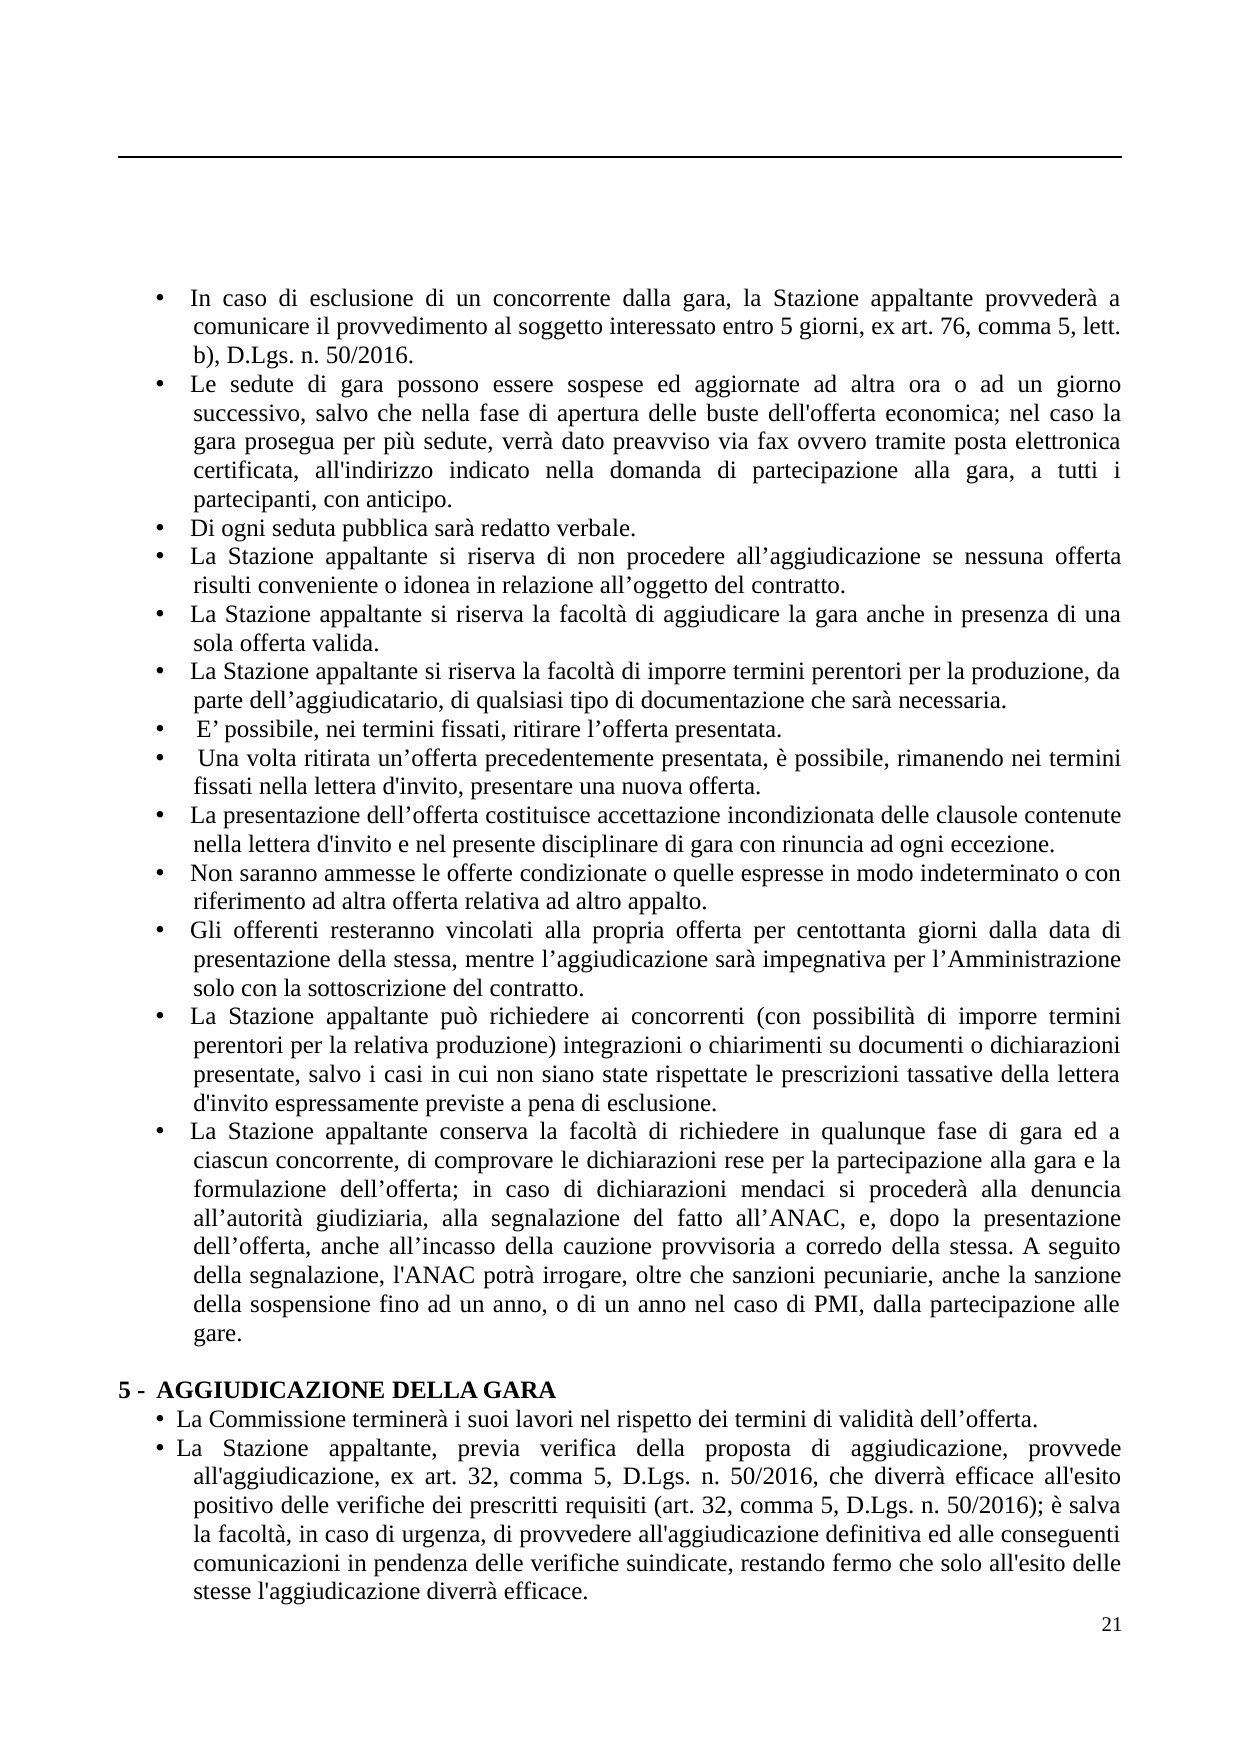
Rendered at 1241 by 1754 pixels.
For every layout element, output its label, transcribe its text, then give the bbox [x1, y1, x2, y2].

list Una volta ritirata un’offerta precedentemente presentata, è possibile, rimanendo nei termini fissati nella lettera d'invito, presentare una nuova offerta. [156, 743, 1122, 800]
list Di ogni seduta pubblica sarà redatto verbale. [156, 513, 1122, 541]
list La Stazione appaltante, previa verifica della proposta di aggiudicazione, provvede all'aggiudicazione, ex art. 32, comma 5, D.Lgs. n. 50/2016, che diverrà efficace all'esito positivo delle verifiche dei prescritti requisiti (art. 32, comma 5, D.Lgs. n. 50/2016); è salva la facoltà, in caso di urgenza, di provvedere all'aggiudicazione definitiva ed alle conseguenti comunicazioni in pendenza delle verifiche suindicate, restando fermo che solo all'esito delle stesse l'aggiudicazione diverrà efficace. [156, 1433, 1122, 1605]
list La Stazione appaltante si riserva di non procedere all’aggiudicazione se nessuna offerta risulti conveniente o idonea in relazione all’oggetto del contratto. [156, 541, 1122, 599]
list La Stazione appaltante si riserva la facoltà di aggiudicare la gara anche in presenza di una sola offerta valida. [156, 599, 1122, 656]
list Non saranno ammesse le offerte condizionate o quelle espresse in modo indeterminato o con riferimento ad altra offerta relativa ad altro appalto. [156, 858, 1122, 915]
list La Stazione appaltante si riserva la facoltà di imporre termini perentori per la produzione, da parte dell’aggiudicatario, di qualsiasi tipo di documentazione che sarà necessaria. [156, 656, 1122, 714]
list E’ possibile, nei termini fissati, ritirare l’offerta presentata. [156, 714, 1122, 743]
list La Stazione appaltante può richiedere ai concorrenti (con possibilità di imporre termini perentori per la relativa produzione) integrazioni o chiarimenti su documenti o dichiarazioni presentate, salvo i casi in cui non siano state rispettate le prescrizioni tassative della lettera d'invito espressamente previste a pena di esclusione. [156, 1001, 1122, 1116]
text 5 - AGGIUDICAZIONE DELLA GARA [118, 1375, 1122, 1404]
list In caso di esclusione di un concorrente dalla gara, la Stazione appaltante provvederà a comunicare il provvedimento al soggetto interessato entro 5 giorni, ex art. 76, comma 5, lett. b), D.Lgs. n. 50/2016. [156, 283, 1122, 369]
list La Commissione terminerà i suoi lavori nel rispetto dei termini di validità dell’offerta. [156, 1404, 1122, 1433]
list Gli offerenti resteranno vincolati alla propria offerta per centottanta giorni dalla data di presentazione della stessa, mentre l’aggiudicazione sarà impegnativa per l’Amministrazione solo con la sottoscrizione del contratto. [156, 915, 1122, 1001]
list La presentazione dell’offerta costituisce accettazione incondizionata delle clausole contenute nella lettera d'invito e nel presente disciplinare di gara con rinuncia ad ogni eccezione. [156, 800, 1122, 858]
list La Stazione appaltante conserva la facoltà di richiedere in qualunque fase di gara ed a ciascun concorrente, di comprovare le dichiarazioni rese per la partecipazione alla gara e la formulazione dell’offerta; in caso di dichiarazioni mendaci si procederà alla denuncia all’autorità giudiziaria, alla segnalazione del fatto all’ANAC, e, dopo la presentazione dell’offerta, anche all’incasso della cauzione provvisoria a corredo della stessa. A seguito della segnalazione, l'ANAC potrà irrogare, oltre che sanzioni pecuniarie, anche la sanzione della sospensione fino ad un anno, o di un anno nel caso di PMI, dalla partecipazione alle gare. [156, 1116, 1122, 1346]
list Le sedute di gara possono essere sospese ed aggiornate ad altra ora o ad un giorno successivo, salvo che nella fase di apertura delle buste dell'offerta economica; nel caso la gara prosegua per più sedute, verrà dato preavviso via fax ovvero tramite posta elettronica certificata, all'indirizzo indicato nella domanda di partecipazione alla gara, a tutti i partecipanti, con anticipo. [156, 369, 1122, 513]
